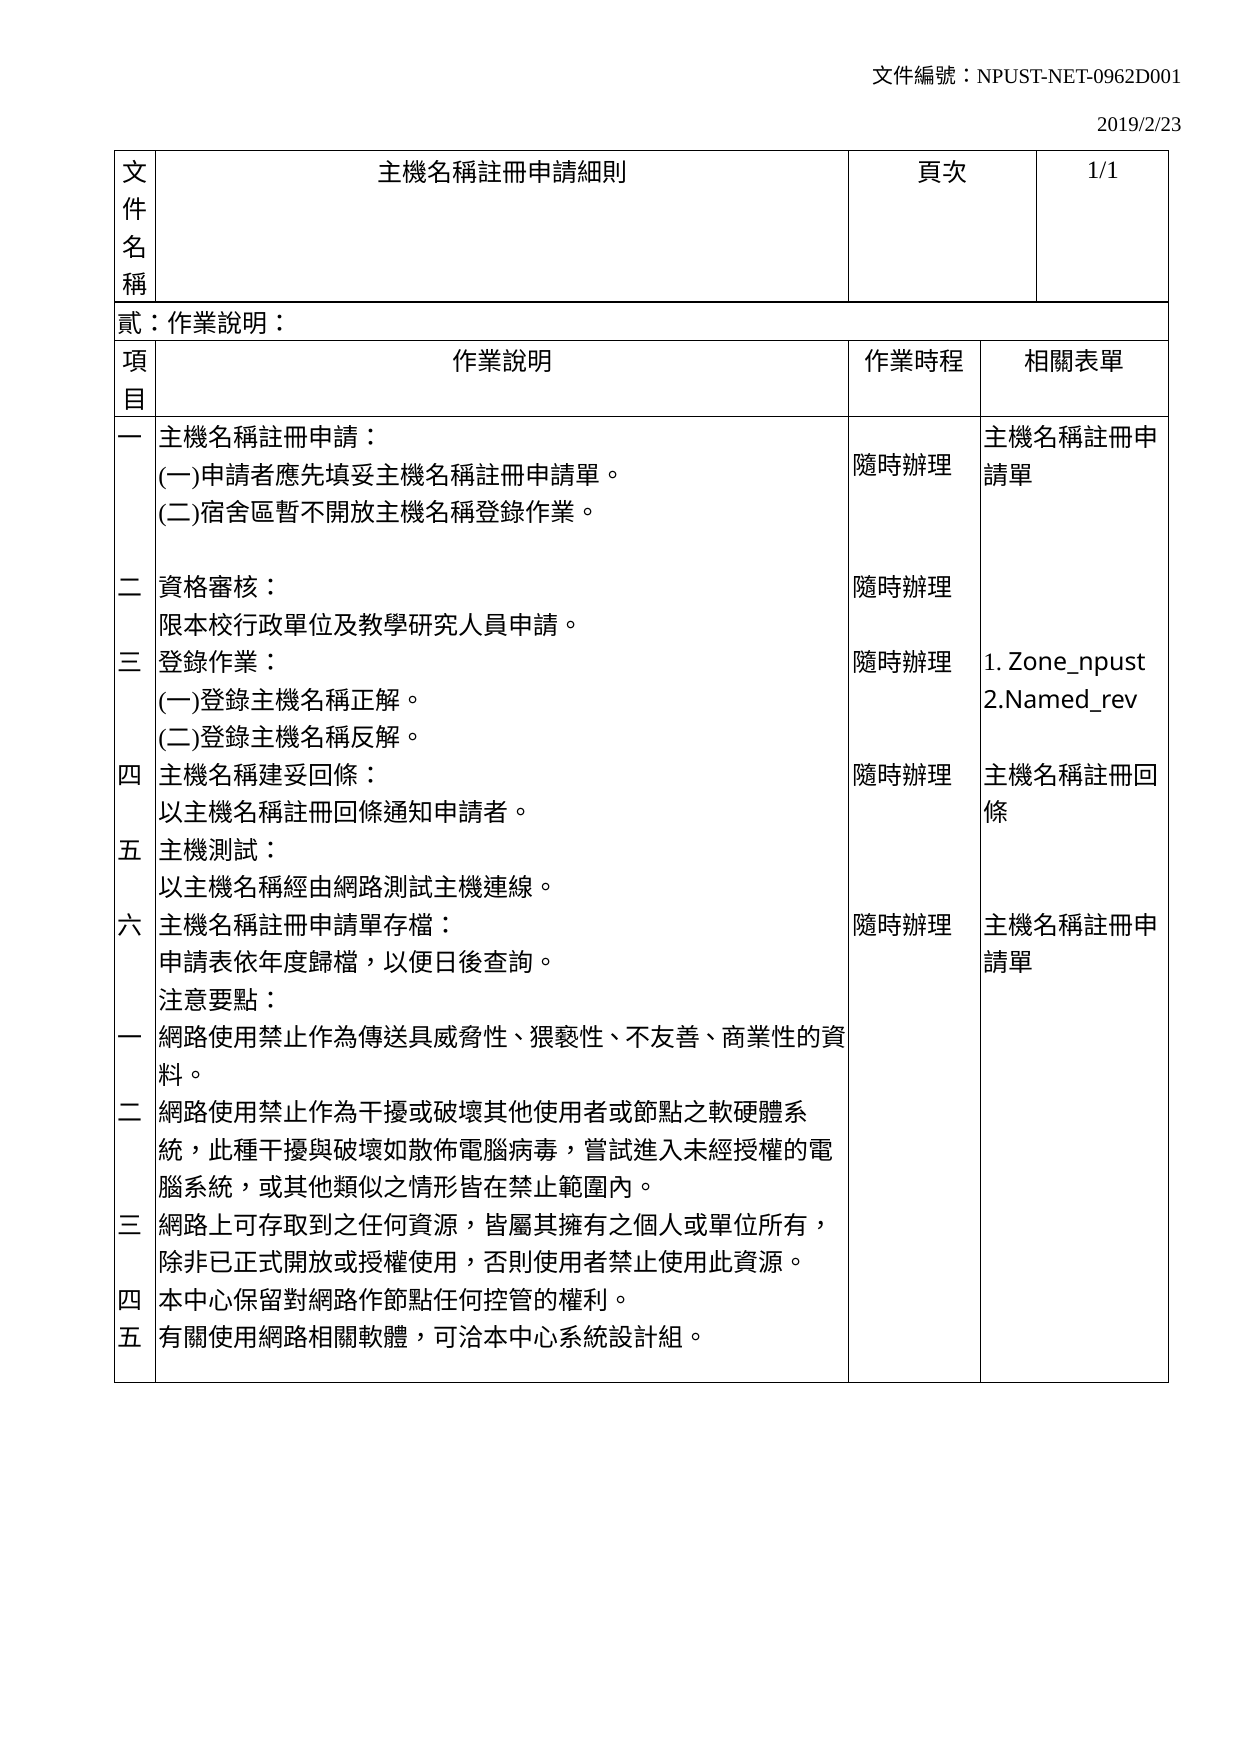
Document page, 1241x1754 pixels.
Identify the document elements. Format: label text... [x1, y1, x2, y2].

table_cell 主機名稱註冊申請單 [981, 417, 1168, 567]
table_cell 貳：作業說明： [115, 303, 1168, 340]
table_cell 作業說明 [156, 341, 848, 416]
table_header 頁次 [849, 151, 1036, 301]
table_cell 主機名稱建妥回條： 以主機名稱註冊回條通知申請者。 [156, 755, 848, 829]
table_cell 五 [115, 1317, 155, 1354]
table_cell 項 目 [115, 341, 155, 416]
table_cell 網路上可存取到之任何資源，皆屬其擁有之個人或單位所有，除非已正式開放或授權使用，否則使用者禁止使用此資源。 [156, 1205, 848, 1279]
table_cell [981, 1280, 1168, 1317]
table_cell 注意要點： [156, 980, 848, 1017]
table_cell 隨時辦理 [849, 905, 980, 979]
table_cell 本中心保留對網路作節點任何控管的權利。 [156, 1280, 848, 1317]
table_cell 六 [115, 905, 155, 979]
table_cell 隨時辦理 [849, 417, 980, 567]
table_cell 隨時辦理 [849, 642, 980, 754]
table_cell 主機名稱註冊申請單 [981, 905, 1168, 979]
table_cell 隨時辦理 [849, 567, 980, 642]
table_cell [849, 1355, 980, 1382]
table_cell 四 [115, 755, 155, 829]
table_cell 四 [115, 1280, 155, 1317]
table_cell 主機名稱註冊申請單存檔： 申請表依年度歸檔，以便日後查詢。 [156, 905, 848, 979]
table_cell 三 [115, 1205, 155, 1279]
table_cell 主機名稱註冊申請： 申請者應先填妥主機名稱註冊申請單。 宿舍區暫不開放主機名稱登錄作業。 [156, 417, 848, 567]
table_cell [849, 1092, 980, 1204]
table_cell 資格審核： 限本校行政單位及教學研究人員申請。 [156, 567, 848, 642]
table_cell 1. Zone_npust 2.Named_rev [981, 642, 1168, 754]
table_header 主機名稱註冊申請細則 [156, 151, 848, 301]
table_cell [981, 980, 1168, 1017]
table_cell [849, 1017, 980, 1092]
table_cell 網路使用禁止作為傳送具威脅性、猥褻性、不友善、商業性的資料。 [156, 1017, 848, 1092]
table_header 1/1 [1037, 151, 1168, 301]
table_cell 相關表單 [981, 341, 1168, 416]
table_cell [981, 830, 1168, 904]
table_cell [115, 1355, 155, 1382]
table_cell 主機測試： 以主機名稱經由網路測試主機連線。 [156, 830, 848, 904]
table_cell [981, 1092, 1168, 1204]
table_cell [849, 1317, 980, 1354]
table_cell [849, 980, 980, 1017]
table_cell 主機名稱註冊回條 [981, 755, 1168, 829]
table_cell 登錄作業： 登錄主機名稱正解。 登錄主機名稱反解。 [156, 642, 848, 754]
table_cell 作業時程 [849, 341, 980, 416]
table_cell 一 [115, 1017, 155, 1092]
table_cell 有關使用網路相關軟體，可洽本中心系統設計組。 [156, 1317, 848, 1354]
table_cell [981, 1317, 1168, 1354]
table_cell [981, 1205, 1168, 1279]
table_cell 二 [115, 567, 155, 642]
table_cell [981, 1355, 1168, 1382]
table_cell 五 [115, 830, 155, 904]
table_cell [981, 567, 1168, 642]
table_cell 三 [115, 642, 155, 754]
table_cell 隨時辦理 [849, 755, 980, 829]
table_cell [115, 980, 155, 1017]
table_cell 二 [115, 1092, 155, 1204]
table_cell [156, 1355, 848, 1382]
table_cell [849, 1205, 980, 1279]
table_cell [849, 1280, 980, 1317]
table_header 文件名稱 [115, 151, 155, 301]
table_cell 一 [115, 417, 155, 567]
table_cell [981, 1017, 1168, 1092]
table_cell [849, 830, 980, 904]
table_cell 網路使用禁止作為干擾或破壞其他使用者或節點之軟硬體系統，此種干擾與破壞如散佈電腦病毒，嘗試進入未經授權的電腦系統，或其他類似之情形皆在禁止範圍內。 [156, 1092, 848, 1204]
